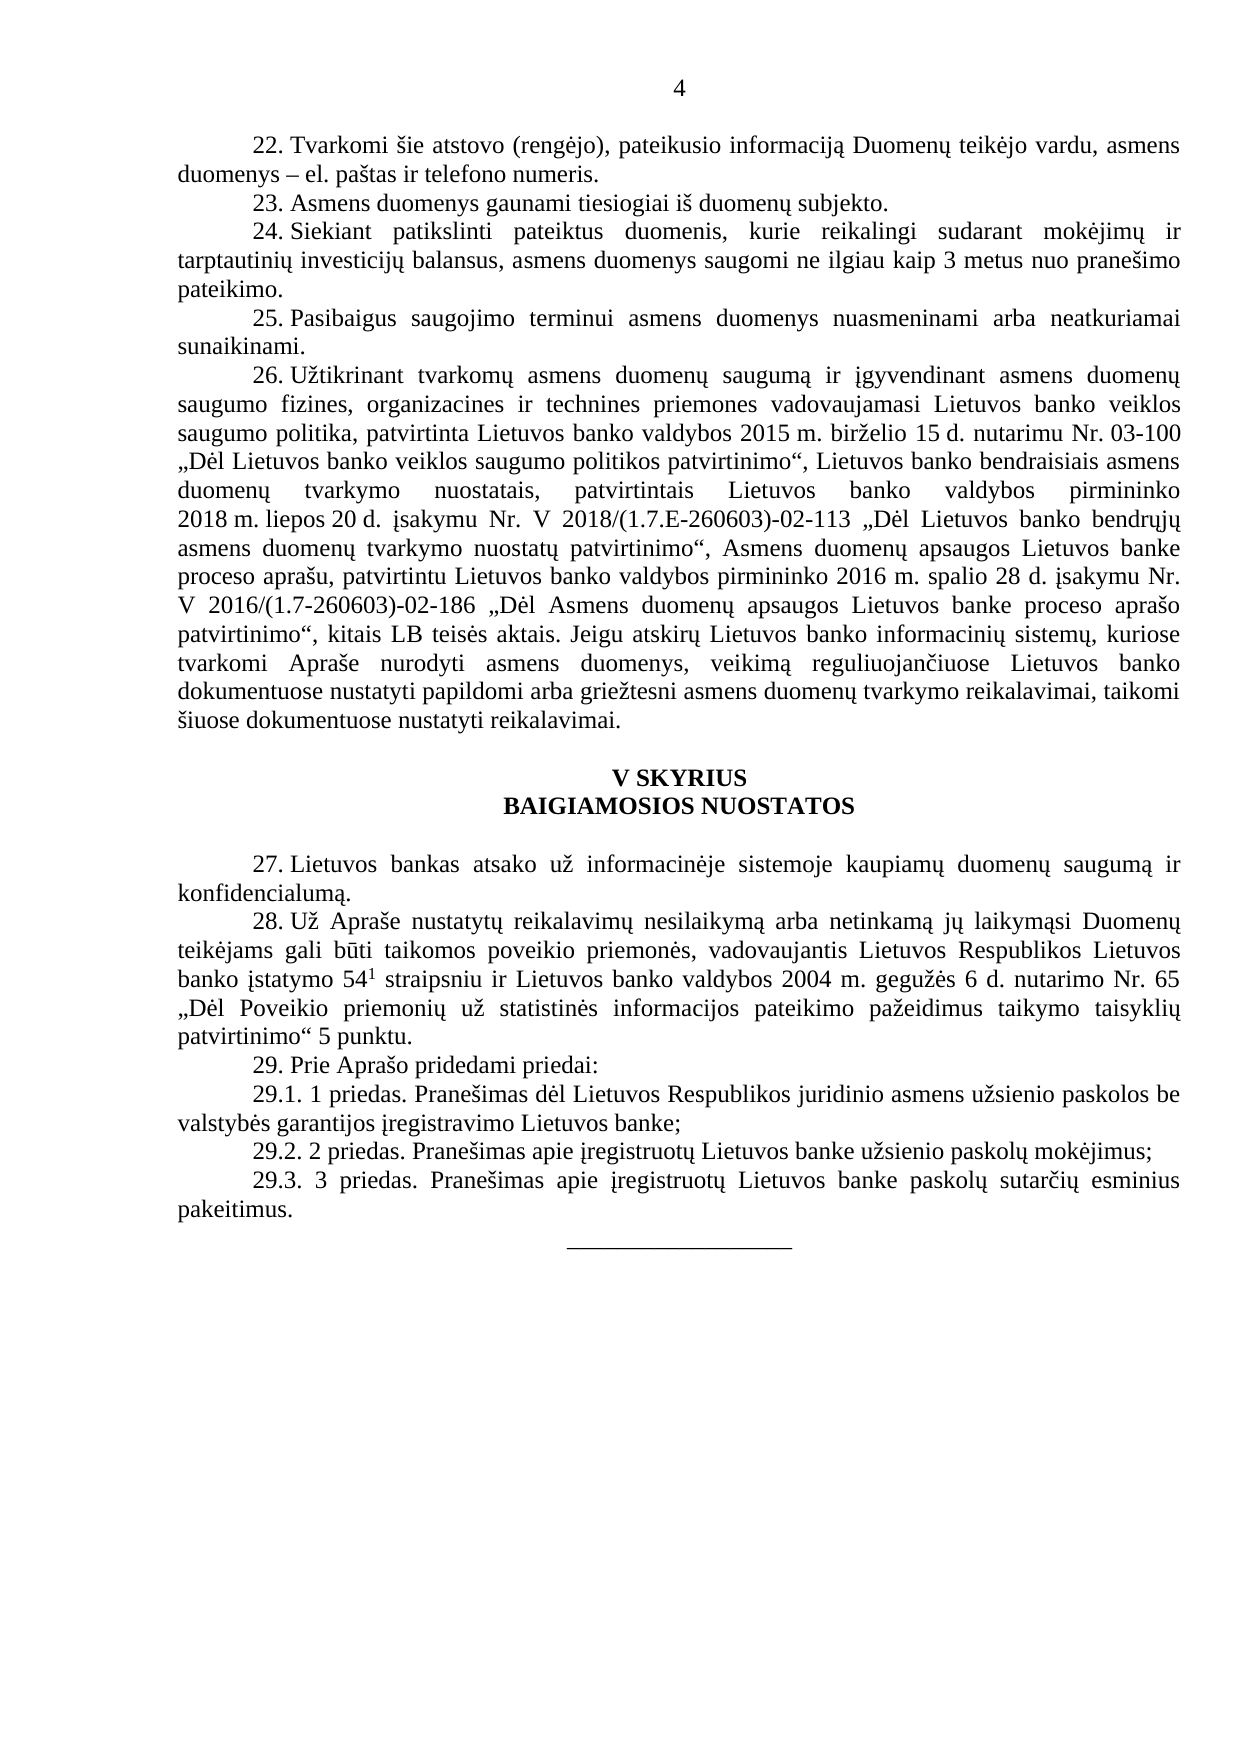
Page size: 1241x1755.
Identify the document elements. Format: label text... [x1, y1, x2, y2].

text 29.1. 1 priedas. Pranešimas dėl Lietuvos Respublikos juridinio asmens užsienio paskolos be valstybės garantijos įregistravimo Lietuvos banke; [177, 1079, 1181, 1136]
text 22. Tvarkomi šie atstovo (rengėjo), pateikusio informaciją Duomenų teikėjo vardu, asmens duomenys – el. paštas ir telefono numeris. [177, 130, 1181, 188]
text 24. Siekiant patikslinti pateiktus duomenis, kurie reikalingi sudarant mokėjimų ir tarptautinių investicijų balansus, asmens duomenys saugomi ne ilgiau kaip 3 metus nuo pranešimo pateikimo. [177, 216, 1181, 303]
text 29.3. 3 priedas. Pranešimas apie įregistruotų Lietuvos banke paskolų sutarčių esminius pakeitimus. [177, 1165, 1181, 1223]
text 25. Pasibaigus saugojimo terminui asmens duomenys nuasmeninami arba neatkuriamai sunaikinami. [177, 303, 1181, 360]
text 23. Asmens duomenys gaunami tiesiogiai iš duomenų subjekto. [177, 188, 1181, 216]
text BAIGIAMOSIOS NUOSTATOS [177, 791, 1181, 820]
text 29. Prie Aprašo pridedami priedai: [177, 1050, 1181, 1079]
text V SKYRIUS [177, 763, 1181, 791]
text __________________ [177, 1223, 1181, 1251]
text 26. Užtikrinant tvarkomų asmens duomenų saugumą ir įgyvendinant asmens duomenų saugumo fizines, organizacines ir technines priemones vadovaujamasi Lietuvos banko veiklos saugumo politika, patvirtinta Lietuvos banko valdybos 2015 m. birželio 15 d. nutarimu Nr. 03-100 „Dėl Lietuvos banko veiklos saugumo politikos patvirtinimo“, Lietuvos banko bendraisiais asmens duomenų tvarkymo nuostatais, patvirtintais Lietuvos banko valdybos pirmininko 2018 m. liepos 20 d. įsakymu Nr. V 2018/(1.7.E-260603)-02-113 „Dėl Lietuvos banko bendrųjų asmens duomenų tvarkymo nuostatų patvirtinimo“, Asmens duomenų apsaugos Lietuvos banke proceso aprašu, patvirtintu Lietuvos banko valdybos pirmininko 2016 m. spalio 28 d. įsakymu Nr. V 2016/(1.7-260603)-02-186 „Dėl Asmens duomenų apsaugos Lietuvos banke proceso aprašo patvirtinimo“, kitais LB teisės aktais. Jeigu atskirų Lietuvos banko informacinių sistemų, kuriose tvarkomi Apraše nurodyti asmens duomenys, veikimą reguliuojančiuose Lietuvos banko dokumentuose nustatyti papildomi arba griežtesni asmens duomenų tvarkymo reikalavimai, taikomi šiuose dokumentuose nustatyti reikalavimai. [177, 360, 1181, 734]
text 29.2. 2 priedas. Pranešimas apie įregistruotų Lietuvos banke užsienio paskolų mokėjimus; [177, 1136, 1181, 1165]
text 27. Lietuvos bankas atsako už informacinėje sistemoje kaupiamų duomenų saugumą ir konfidencialumą. [177, 849, 1181, 906]
text 28. Už Apraše nustatytų reikalavimų nesilaikymą arba netinkamą jų laikymąsi Duomenų teikėjams gali būti taikomos poveikio priemonės, vadovaujantis Lietuvos Respublikos Lietuvos banko įstatymo 541 straipsniu ir Lietuvos banko valdybos 2004 m. gegužės 6 d. nutarimo Nr. 65 „Dėl Poveikio priemonių už statistinės informacijos pateikimo pažeidimus taikymo taisyklių patvirtinimo“ 5 punktu. [177, 906, 1181, 1050]
